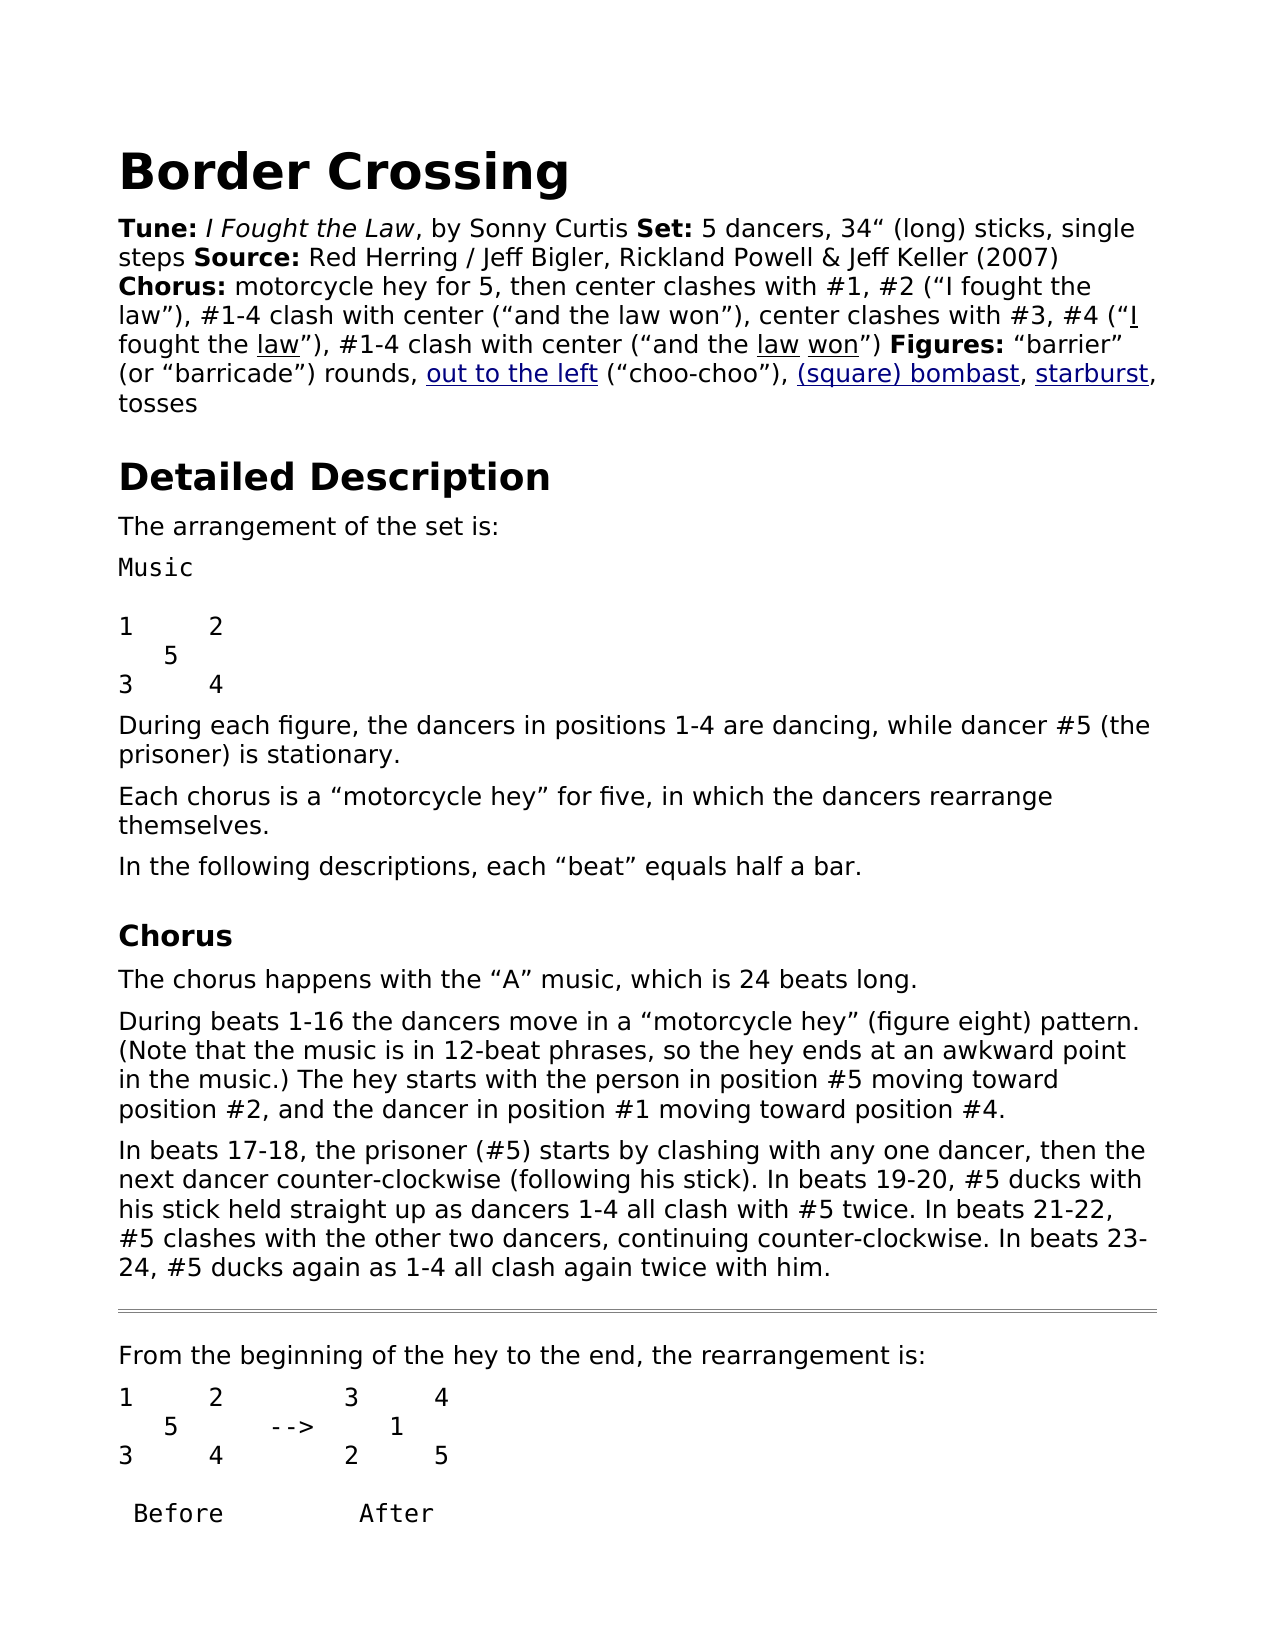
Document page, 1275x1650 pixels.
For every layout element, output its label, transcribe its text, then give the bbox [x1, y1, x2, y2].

text The arrangement of the set is: [118, 512, 1157, 541]
text The chorus happens with the “A” music, which is 24 beats long. [118, 966, 1157, 995]
text 1 2 3 4 5 --> 1 3 4 2 5 Before After [118, 1383, 1157, 1529]
text In beats 17-18, the prisoner (#5) starts by clashing with any one dancer, then the next dancer counter-clockwise (following his stick). In beats 19-20, #5 ducks with his stick held straight up as dancers 1-4 all clash with #5 twice. In beats 21-22, #5 clashes with the other two dancers, continuing counter-clockwise. In beats 23-24, #5 ducks again as 1-4 all clash again twice with him. [118, 1137, 1157, 1282]
text Tune: I Fought the Law, by Sonny Curtis Set: 5 dancers, 34“ (long) sticks, single steps Source: Red Herring / Jeff Bigler, Rickland Powell & Jeff Keller (2007) Chorus: motorcycle hey for 5, then center clashes with #1, #2 (“I fought the law”), #1-4 clash with center (“and the law won”), center clashes with #3, #4 (“I fought the law”), #1-4 clash with center (“and the law won”) Figures: “barrier” (or “barricade”) rounds, out to the left (“choo-choo”), (square) bombast, starburst, tosses [118, 214, 1157, 418]
text Each chorus is a “motorcycle hey” for five, in which the dancers rearrange themselves. [118, 782, 1157, 840]
subtitle Border Crossing [118, 143, 1157, 201]
text In the following descriptions, each “beat” equals half a bar. [118, 853, 1157, 882]
text During beats 1-16 the dancers move in a “motorcycle hey” (figure eight) pattern. (Note that the music is in 12-beat phrases, so the hey ends at an awkward point in the music.) The hey starts with the person in position #5 moving toward position #2, and the dancer in position #1 moving toward position #4. [118, 1007, 1157, 1124]
text From the beginning of the hey to the end, the rearrangement is: [118, 1341, 1157, 1370]
text During each figure, the dancers in positions 1-4 are dancing, while dancer #5 (the prisoner) is stationary. [118, 711, 1157, 769]
subtitle Chorus [118, 919, 1157, 953]
subtitle Detailed Description [118, 456, 1157, 499]
text Music 1 2 5 3 4 [118, 553, 1157, 699]
